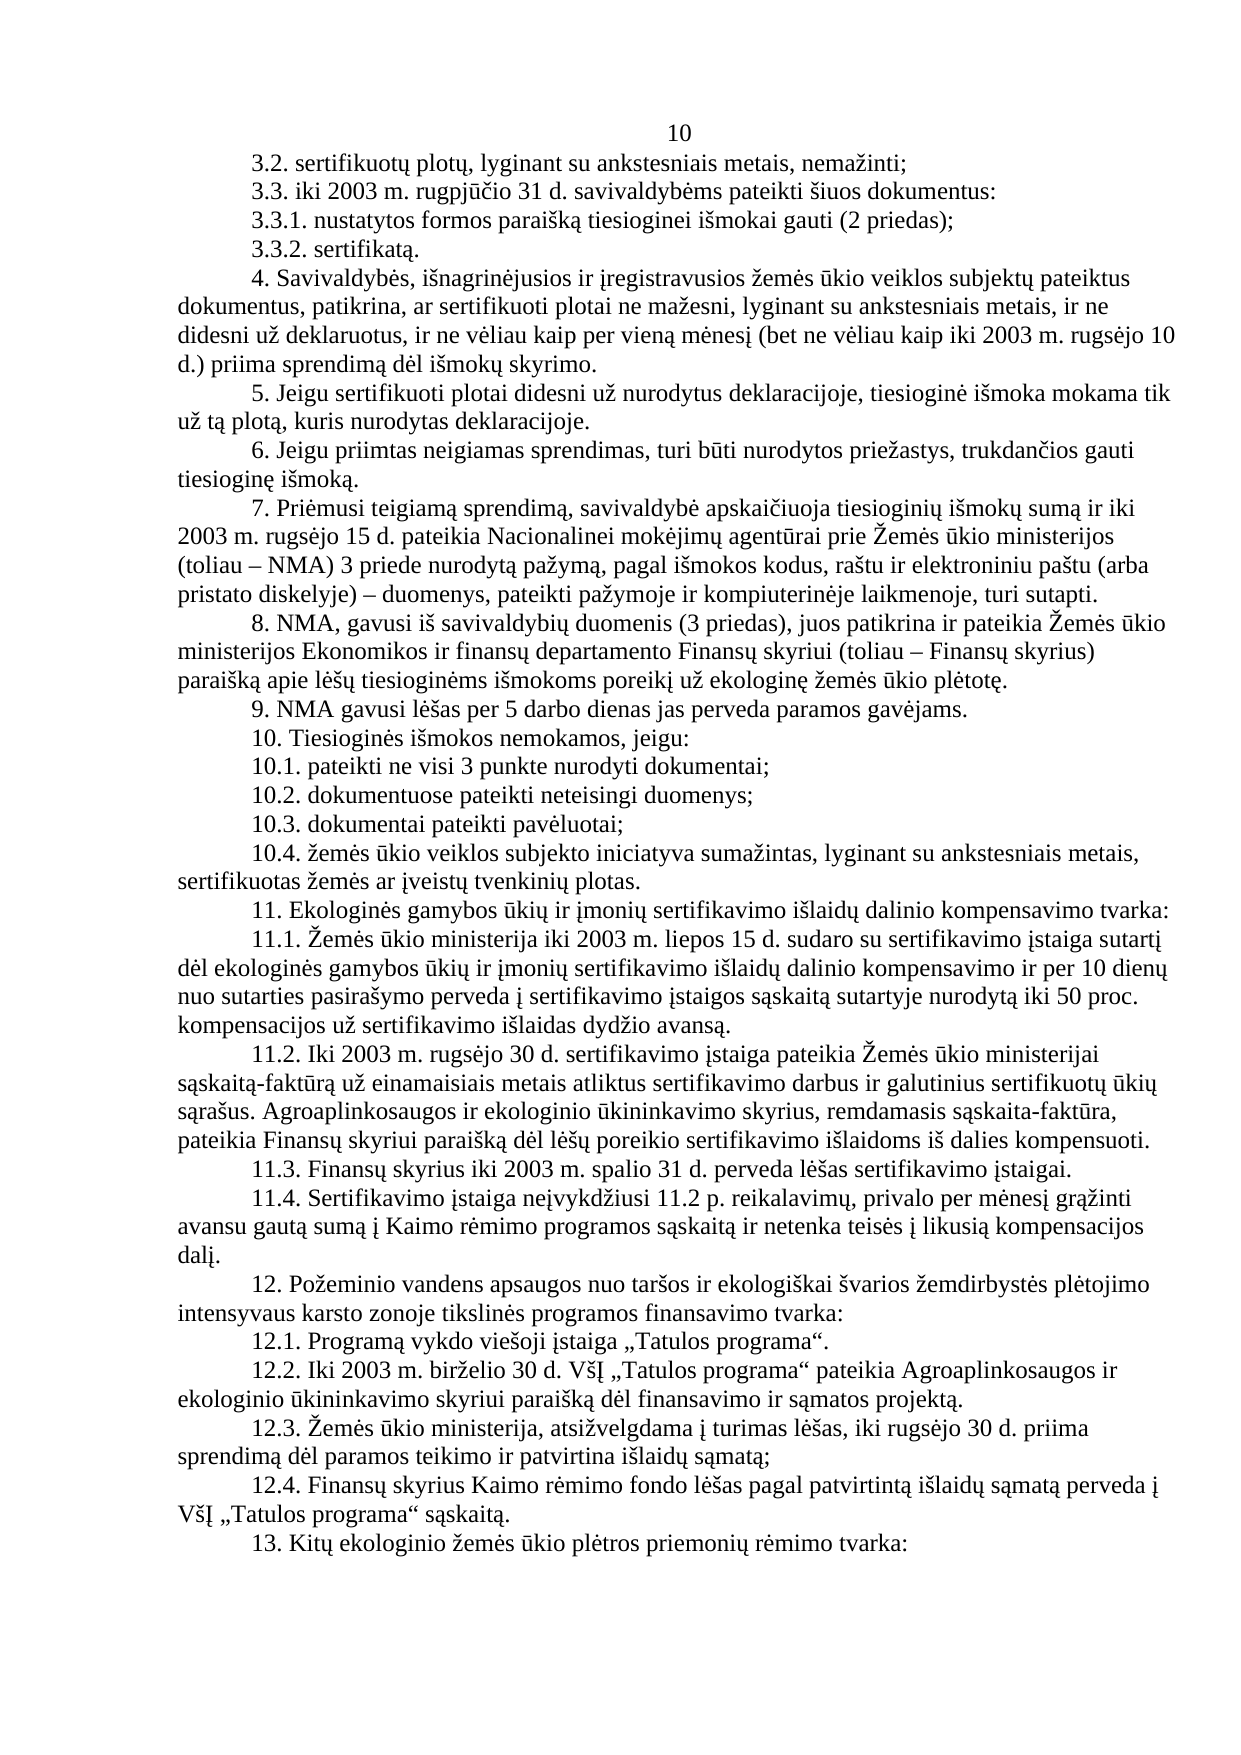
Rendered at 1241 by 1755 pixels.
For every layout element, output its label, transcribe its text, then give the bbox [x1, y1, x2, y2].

text 11. Ekologinės gamybos ūkių ir įmonių sertifikavimo išlaidų dalinio kompensavimo tvarka: [177, 895, 1181, 924]
text 10.2. dokumentuose pateikti neteisingi duomenys; [177, 780, 1181, 809]
text 11.3. Finansų skyrius iki 2003 m. spalio 31 d. perveda lėšas sertifikavimo įstaigai. [177, 1154, 1181, 1183]
text 12. Požeminio vandens apsaugos nuo taršos ir ekologiškai švarios žemdirbystės plėtojimo intensyvaus karsto zonoje tikslinės programos finansavimo tvarka: [177, 1269, 1181, 1326]
text 12.2. Iki 2003 m. birželio 30 d. VšĮ „Tatulos programa“ pateikia Agroaplinkosaugos ir ekologinio ūkininkavimo skyriui paraišką dėl finansavimo ir sąmatos projektą. [177, 1355, 1181, 1413]
text 12.1. Programą vykdo viešoji įstaiga „Tatulos programa“. [177, 1326, 1181, 1355]
text 13. Kitų ekologinio žemės ūkio plėtros priemonių rėmimo tvarka: [177, 1528, 1181, 1556]
text 3.3.2. sertifikatą. [177, 234, 1181, 263]
text 4. Savivaldybės, išnagrinėjusios ir įregistravusios žemės ūkio veiklos subjektų pateiktus dokumentus, patikrina, ar sertifikuoti plotai ne mažesni, lyginant su ankstesniais metais, ir ne didesni už deklaruotus, ir ne vėliau kaip per vieną mėnesį (bet ne vėliau kaip iki 2003 m. rugsėjo 10 d.) priima sprendimą dėl išmokų skyrimo. [177, 263, 1181, 378]
text 11.2. Iki 2003 m. rugsėjo 30 d. sertifikavimo įstaiga pateikia Žemės ūkio ministerijai sąskaitą-faktūrą už einamaisiais metais atliktus sertifikavimo darbus ir galutinius sertifikuotų ūkių sąrašus. Agroaplinkosaugos ir ekologinio ūkininkavimo skyrius, remdamasis sąskaita-faktūra, pateikia Finansų skyriui paraišką dėl lėšų poreikio sertifikavimo išlaidoms iš dalies kompensuoti. [177, 1039, 1181, 1154]
text 12.3. Žemės ūkio ministerija, atsižvelgdama į turimas lėšas, iki rugsėjo 30 d. priima sprendimą dėl paramos teikimo ir patvirtina išlaidų sąmatą; [177, 1413, 1181, 1470]
text 3.2. sertifikuotų plotų, lyginant su ankstesniais metais, nemažinti; [177, 148, 1181, 176]
text 6. Jeigu priimtas neigiamas sprendimas, turi būti nurodytos priežastys, trukdančios gauti tiesioginę išmoką. [177, 435, 1181, 493]
text 10.3. dokumentai pateikti pavėluotai; [177, 809, 1181, 838]
text 8. NMA, gavusi iš savivaldybių duomenis (3 priedas), juos patikrina ir pateikia Žemės ūkio ministerijos Ekonomikos ir finansų departamento Finansų skyriui (toliau – Finansų skyrius) paraišką apie lėšų tiesioginėms išmokoms poreikį už ekologinę žemės ūkio plėtotę. [177, 608, 1181, 694]
text 12.4. Finansų skyrius Kaimo rėmimo fondo lėšas pagal patvirtintą išlaidų sąmatą perveda į VšĮ „Tatulos programa“ sąskaitą. [177, 1470, 1181, 1528]
text 5. Jeigu sertifikuoti plotai didesni už nurodytus deklaracijoje, tiesioginė išmoka mokama tik už tą plotą, kuris nurodytas deklaracijoje. [177, 378, 1181, 435]
text 10.4. žemės ūkio veiklos subjekto iniciatyva sumažintas, lyginant su ankstesniais metais, sertifikuotas žemės ar įveistų tvenkinių plotas. [177, 838, 1181, 895]
text 11.4. Sertifikavimo įstaiga neįvykdžiusi 11.2 p. reikalavimų, privalo per mėnesį grąžinti avansu gautą sumą į Kaimo rėmimo programos sąskaitą ir netenka teisės į likusią kompensacijos dalį. [177, 1183, 1181, 1269]
text 11.1. Žemės ūkio ministerija iki 2003 m. liepos 15 d. sudaro su sertifikavimo įstaiga sutartį dėl ekologinės gamybos ūkių ir įmonių sertifikavimo išlaidų dalinio kompensavimo ir per 10 dienų nuo sutarties pasirašymo perveda į sertifikavimo įstaigos sąskaitą sutartyje nurodytą iki 50 proc. kompensacijos už sertifikavimo išlaidas dydžio avansą. [177, 924, 1181, 1039]
text 10. Tiesioginės išmokos nemokamos, jeigu: [177, 723, 1181, 751]
text 3.3. iki 2003 m. rugpjūčio 31 d. savivaldybėms pateikti šiuos dokumentus: [177, 176, 1181, 205]
text 7. Priėmusi teigiamą sprendimą, savivaldybė apskaičiuoja tiesioginių išmokų sumą ir iki 2003 m. rugsėjo 15 d. pateikia Nacionalinei mokėjimų agentūrai prie Žemės ūkio ministerijos (toliau – NMA) 3 priede nurodytą pažymą, pagal išmokos kodus, raštu ir elektroniniu paštu (arba pristato diskelyje) – duomenys, pateikti pažymoje ir kompiuterinėje laikmenoje, turi sutapti. [177, 493, 1181, 608]
text 10.1. pateikti ne visi 3 punkte nurodyti dokumentai; [177, 751, 1181, 780]
text 3.3.1. nustatytos formos paraišką tiesioginei išmokai gauti (2 priedas); [177, 205, 1181, 234]
text 9. NMA gavusi lėšas per 5 darbo dienas jas perveda paramos gavėjams. [177, 694, 1181, 723]
